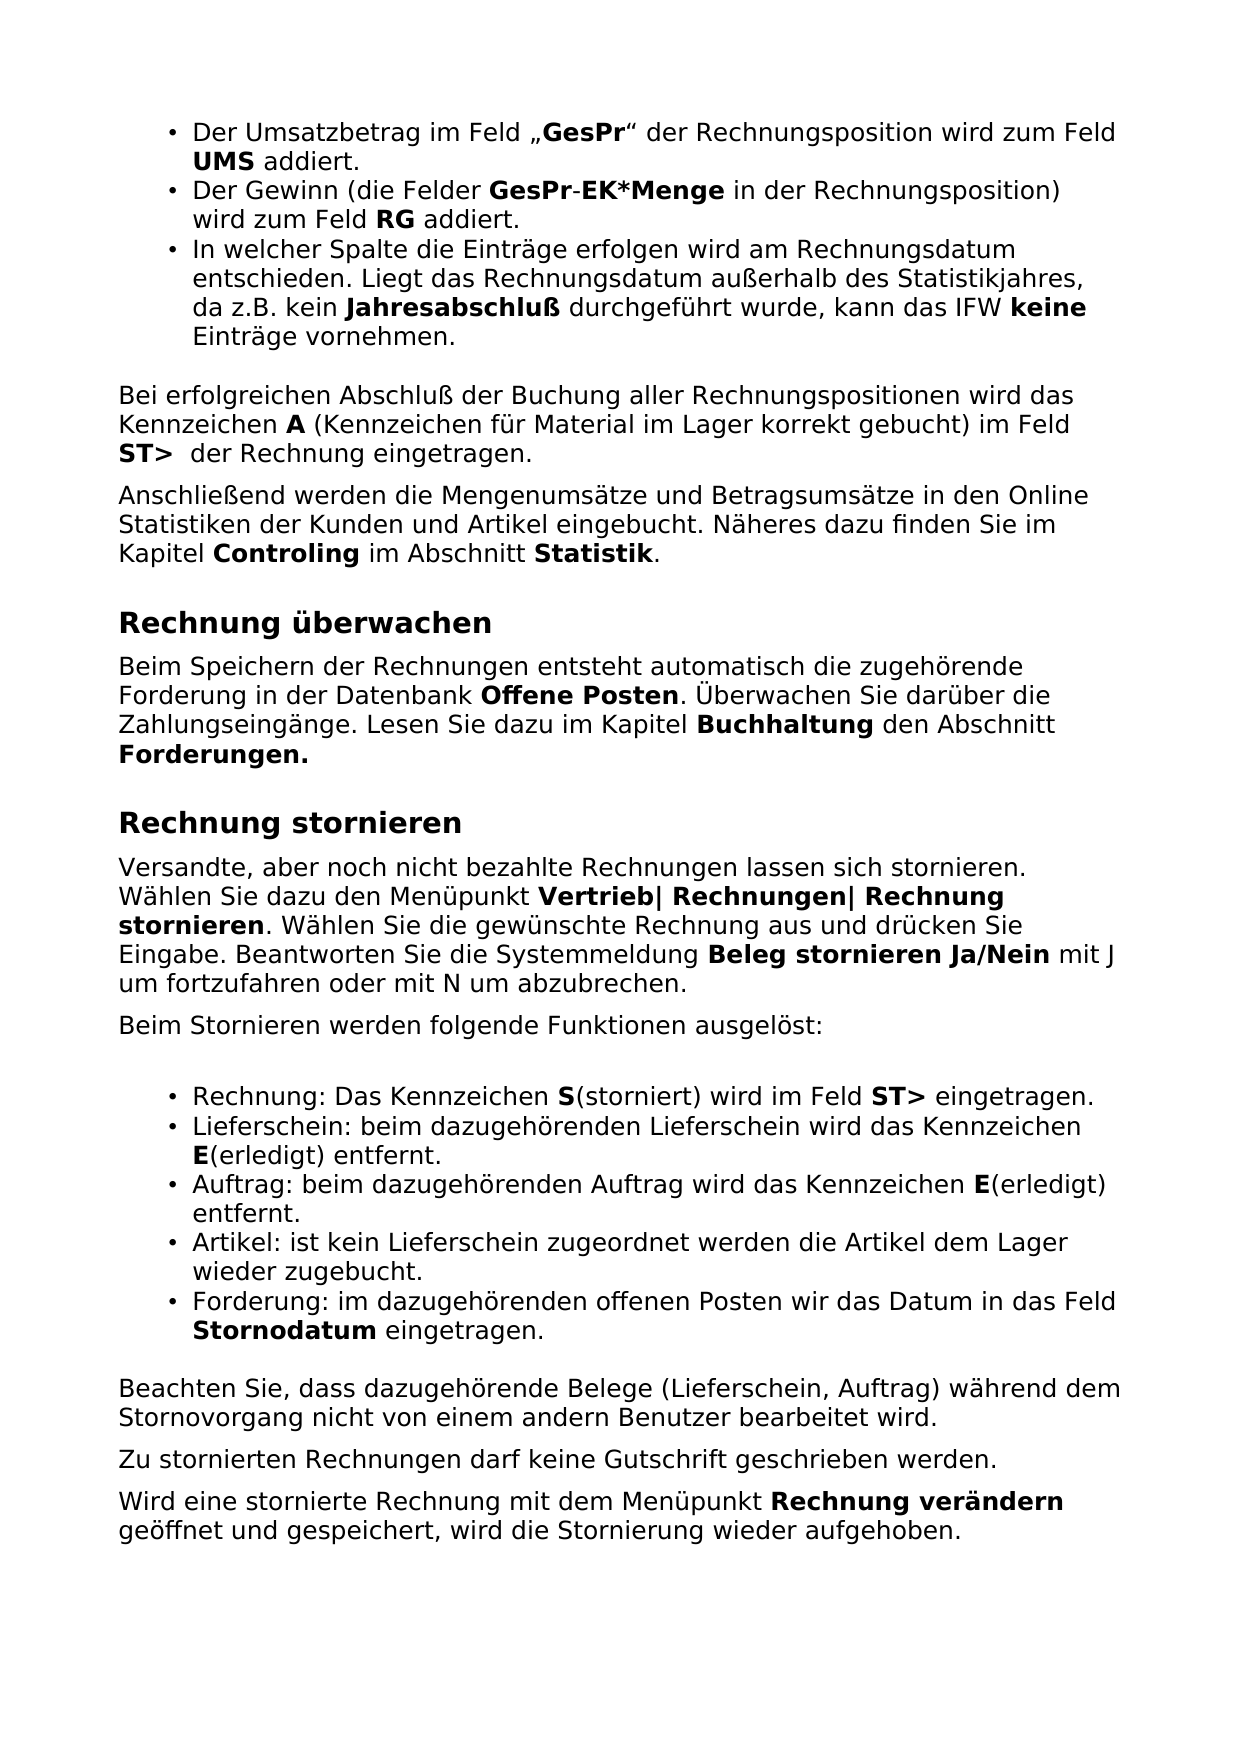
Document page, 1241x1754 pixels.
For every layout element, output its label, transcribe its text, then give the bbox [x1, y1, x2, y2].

list Lieferschein: beim dazugehörenden Lieferschein wird das Kennzeichen E(erledigt) entfernt. [177, 1112, 1122, 1170]
subtitle Rechnung überwachen [118, 606, 1122, 640]
text Zu stornierten Rechnungen darf keine Gutschrift geschrieben werden. [118, 1445, 1122, 1474]
list Artikel: ist kein Lieferschein zugeordnet werden die Artikel dem Lager wieder zugebucht. [177, 1228, 1122, 1287]
subtitle Rechnung stornieren [118, 807, 1122, 841]
text Wird eine stornierte Rechnung mit dem Menüpunkt Rechnung verändern geöffnet und gespeichert, wird die Stornierung wieder aufgehoben. [118, 1487, 1122, 1545]
text Anschließend werden die Mengenumsätze und Betragsumsätze in den Online Statistiken der Kunden und Artikel eingebucht. Näheres dazu finden Sie im Kapitel Controling im Abschnitt Statistik. [118, 481, 1122, 568]
text Beim Speichern der Rechnungen entsteht automatisch die zugehörende Forderung in der Datenbank Offene Posten. Überwachen Sie darüber die Zahlungseingänge. Lesen Sie dazu im Kapitel Buchhaltung den Abschnitt Forderungen. [118, 652, 1122, 769]
list In welcher Spalte die Einträge erfolgen wird am Rechnungsdatum entschieden. Liegt das Rechnungsdatum außerhalb des Statistikjahres, da z.B. kein Jahresabschluß durchgeführt wurde, kann das IFW keine Einträge vornehmen. [177, 235, 1122, 351]
text Beachten Sie, dass dazugehörende Belege (Lieferschein, Auftrag) während dem Stornovorgang nicht von einem andern Benutzer bearbeitet wird. [118, 1374, 1122, 1433]
text Beim Stornieren werden folgende Funktionen ausgelöst: [118, 1011, 1122, 1041]
text Versandte, aber noch nicht bezahlte Rechnungen lassen sich stornieren. Wählen Sie dazu den Menüpunkt Vertrieb| Rechnungen| Rechnung stornieren. Wählen Sie die gewünschte Rechnung aus und drücken Sie Eingabe. Beantworten Sie die Systemmeldung Beleg stornieren Ja/Nein mit J um fortzufahren oder mit N um abzubrechen. [118, 853, 1122, 999]
text Bei erfolgreichen Abschluß der Buchung aller Rechnungspositionen wird das Kennzeichen A (Kennzeichen für Material im Lager korrekt gebucht) im Feld ST> der Rechnung eingetragen. [118, 381, 1122, 468]
list Der Gewinn (die Felder GesPr-EK*Menge in der Rechnungsposition) wird zum Feld RG addiert. [177, 176, 1122, 235]
list Auftrag: beim dazugehörenden Auftrag wird das Kennzeichen E(erledigt) entfernt. [177, 1170, 1122, 1228]
list Rechnung: Das Kennzeichen S(storniert) wird im Feld ST> eingetragen. [177, 1082, 1122, 1112]
list Der Umsatzbetrag im Feld „GesPr“ der Rechnungsposition wird zum Feld UMS addiert. [177, 118, 1122, 176]
list Forderung: im dazugehörenden offenen Posten wir das Datum in das Feld Stornodatum eingetragen. [177, 1287, 1122, 1345]
